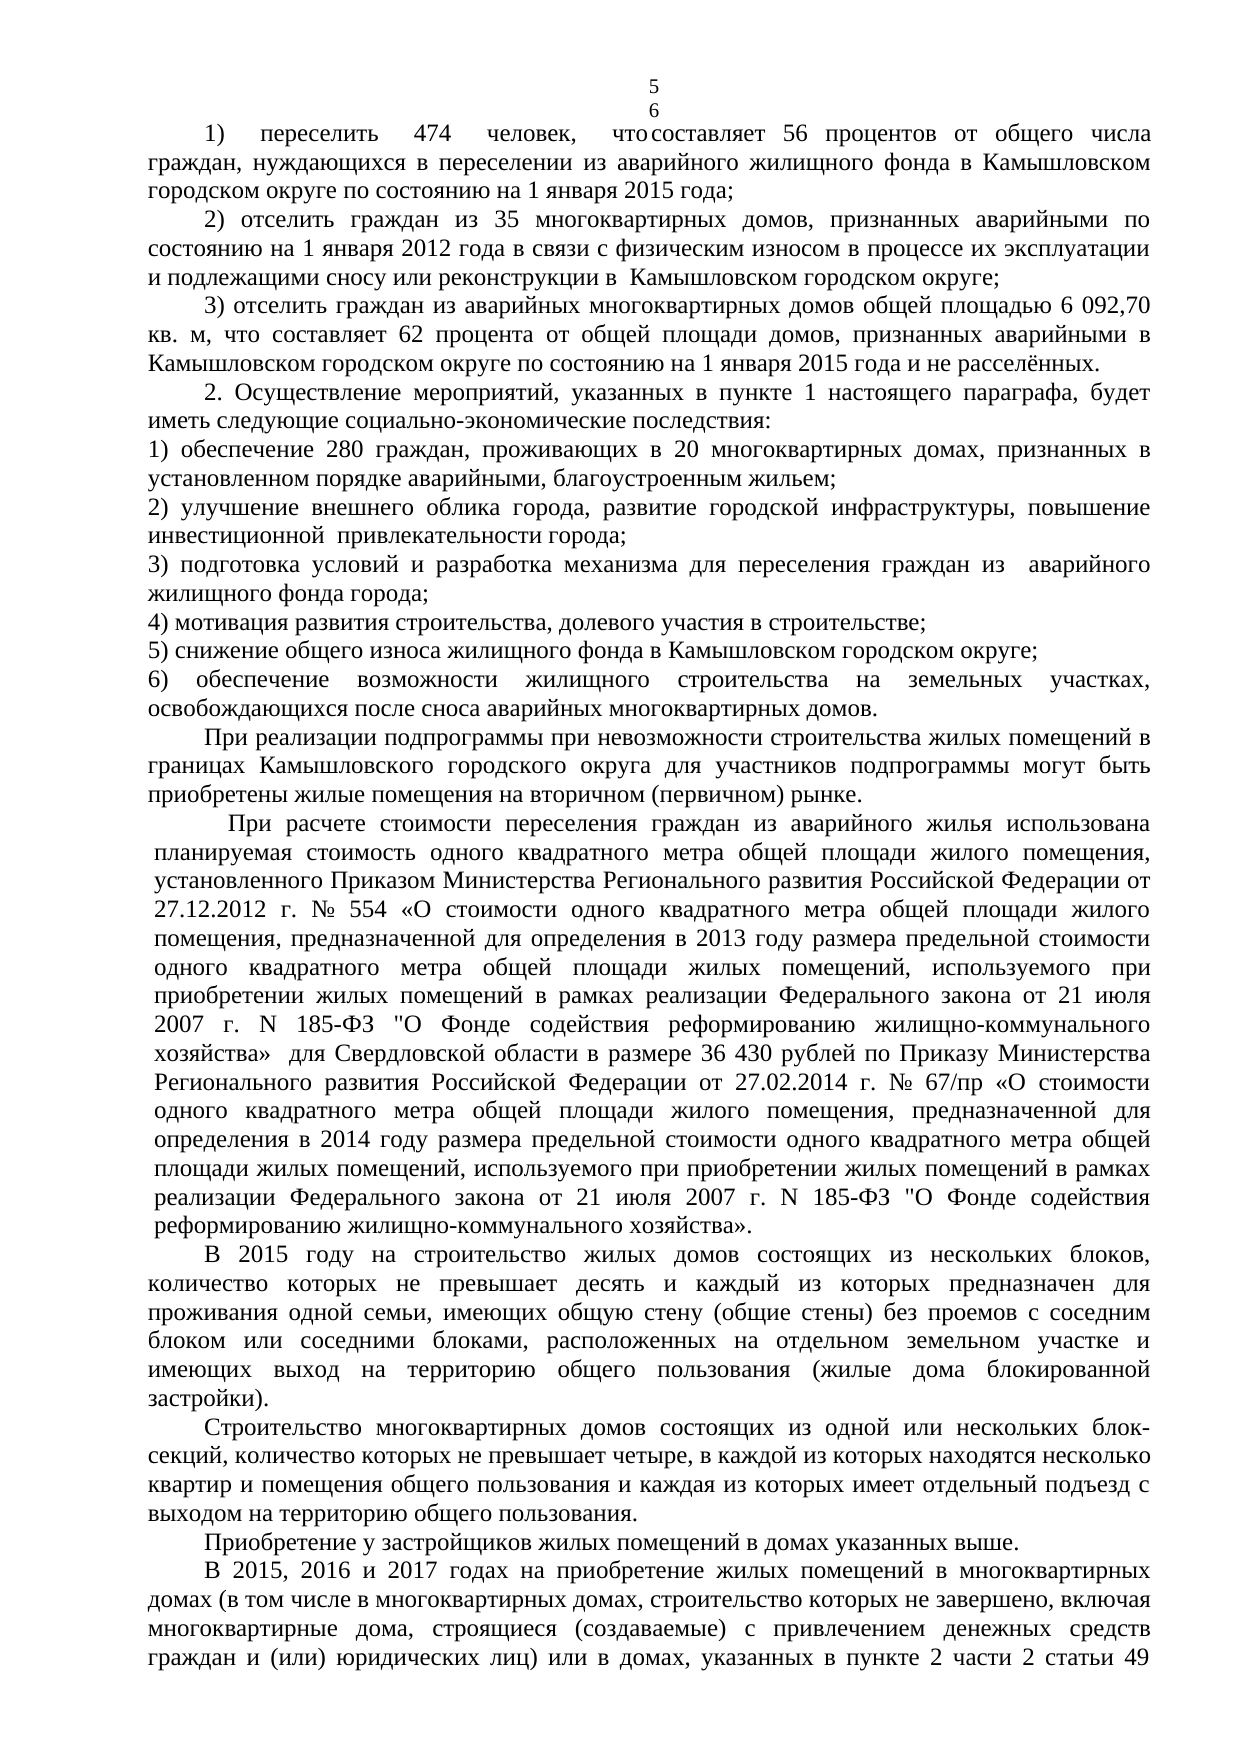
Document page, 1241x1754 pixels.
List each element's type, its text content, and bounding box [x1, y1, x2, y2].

text 1) переселить 474 человек, что составляет 56 процентов от общего числа граждан, нуждающихся в переселении из аварийного жилищного фонда в Камышловском городском округе по состоянию на 1 января 2015 года; [148, 118, 1152, 204]
text Приобретение у застройщиков жилых помещений в домах указанных выше. [148, 1527, 1152, 1556]
text 3) подготовка условий и разработка механизма для переселения граждан из аварийного жилищного фонда города; [429, 578, 1152, 607]
text 2) отселить граждан из 35 многоквартирных домов, признанных аварийными по состоянию на 1 января 2012 года в связи с физическим износом в процессе их эксплуатации и подлежащими сносу или реконструкции в Камышловском городском округе; [148, 204, 1152, 291]
text 2. Осуществление мероприятий, указанных в пункте 1 настоящего параграфа, будет иметь следующие социально-экономические последствия: [148, 377, 1152, 434]
text В 2015, 2016 и 2017 годах на приобретение жилых помещений в многоквартирных домах (в том числе в многоквартирных домах, строительство которых не завершено, включая многоквартирные дома, строящиеся (создаваемые) с привлечением денежных средств граждан и (или) юридических лиц) или в домах, указанных в пункте 2 части 2 статьи 49 [148, 1556, 1152, 1671]
text 6) обеспечение возможности жилищного строительства на земельных участках, освобождающихся после сноса аварийных многоквартирных домов. [148, 664, 1152, 722]
text 4) мотивация развития строительства, долевого участия в строительстве; [927, 607, 1152, 636]
text В 2015 году на строительство жилых домов состоящих из нескольких блоков, количество которых не превышает десять и каждый из которых предназначен для проживания одной семьи, имеющих общую стену (общие стены) без проемов с соседним блоком или соседними блоками, расположенных на отдельном земельном участке и имеющих выход на территорию общего пользования (жилые дома блокированной застройки). [148, 1239, 1152, 1412]
text 1) обеспечение 280 граждан, проживающих в 20 многоквартирных домах, признанных в установленном порядке аварийными, благоустроенным жильем; [843, 463, 1152, 492]
text При реализации подпрограммы при невозможности строительства жилых помещений в границах Камышловского городского округа для участников подпрограммы могут быть приобретены жилые помещения на вторичном (первичном) рынке. [148, 722, 1152, 808]
text 3) отселить граждан из аварийных многоквартирных домов общей площадью 6 092,70 кв. м, что составляет 62 процента от общей площади домов, признанных аварийными в Камышловском городском округе по состоянию на 1 января 2015 года и не расселённых. [148, 291, 1152, 377]
text 5) снижение общего износа жилищного фонда в Камышловском городском округе; [148, 636, 1152, 664]
text Строительство многоквартирных домов состоящих из одной или нескольких блок-секций, количество которых не превышает четыре, в каждой из которых находятся несколько квартир и помещения общего пользования и каждая из которых имеет отдельный подъезд с выходом на территорию общего пользования. [148, 1412, 1152, 1527]
text 2) улучшение внешнего облика города, развитие городской инфраструктуры, повышение инвестиционной привлекательности города; [633, 521, 1152, 549]
